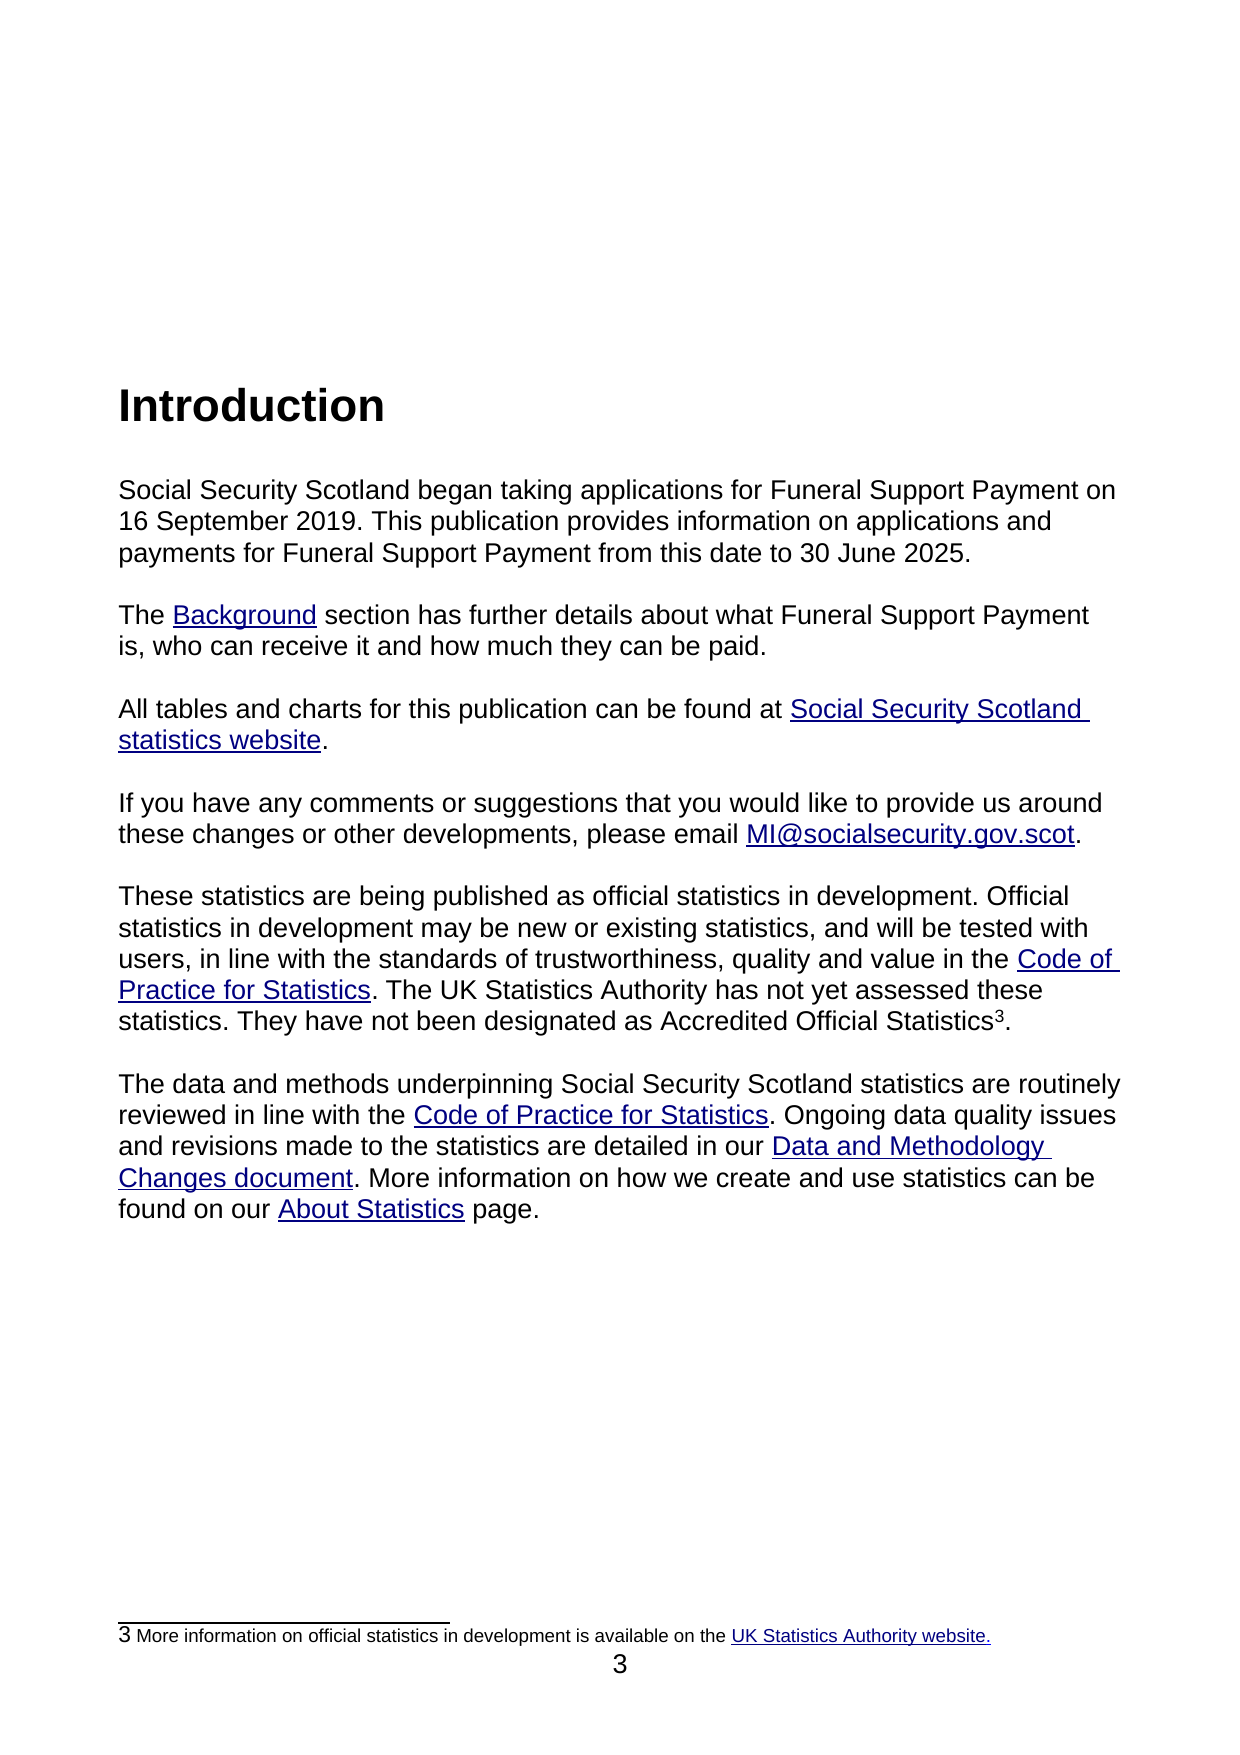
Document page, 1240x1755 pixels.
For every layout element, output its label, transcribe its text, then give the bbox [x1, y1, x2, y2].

subtitle Introduction [118, 378, 1121, 431]
text If you have any comments or suggestions that you would like to provide us around these changes or other developments, please email MI@socialsecurity.gov.scot. [118, 787, 1121, 849]
text All tables and charts for this publication can be found at Social Security Scotland statistics website. [118, 693, 1121, 756]
text The data and methods underpinning Social Security Scotland statistics are routinely reviewed in line with the Code of Practice for Statistics. Ongoing data quality issues and revisions made to the statistics are detailed in our Data and Methodology Changes document. More information on how we create and use statistics can be found on our About Statistics page. [118, 1068, 1121, 1224]
text Social Security Scotland began taking applications for Funeral Support Payment on 16 September 2019. This publication provides information on applications and payments for Funeral Support Payment from this date to 30 June 2025. [118, 474, 1121, 568]
text The Background section has further details about what Funeral Support Payment is, who can receive it and how much they can be paid. [118, 599, 1121, 662]
text More information on official statistics in development is available on the UK Statistics Authority website. [118, 1623, 1121, 1648]
text These statistics are being published as official statistics in development. Official statistics in development may be new or existing statistics, and will be tested with users, in line with the standards of trustworthiness, quality and value in the Code of Practice for Statistics. The UK Statistics Authority has not yet assessed these statistics. They have not been designated as Accredited Official Statistics. [118, 881, 1121, 1037]
